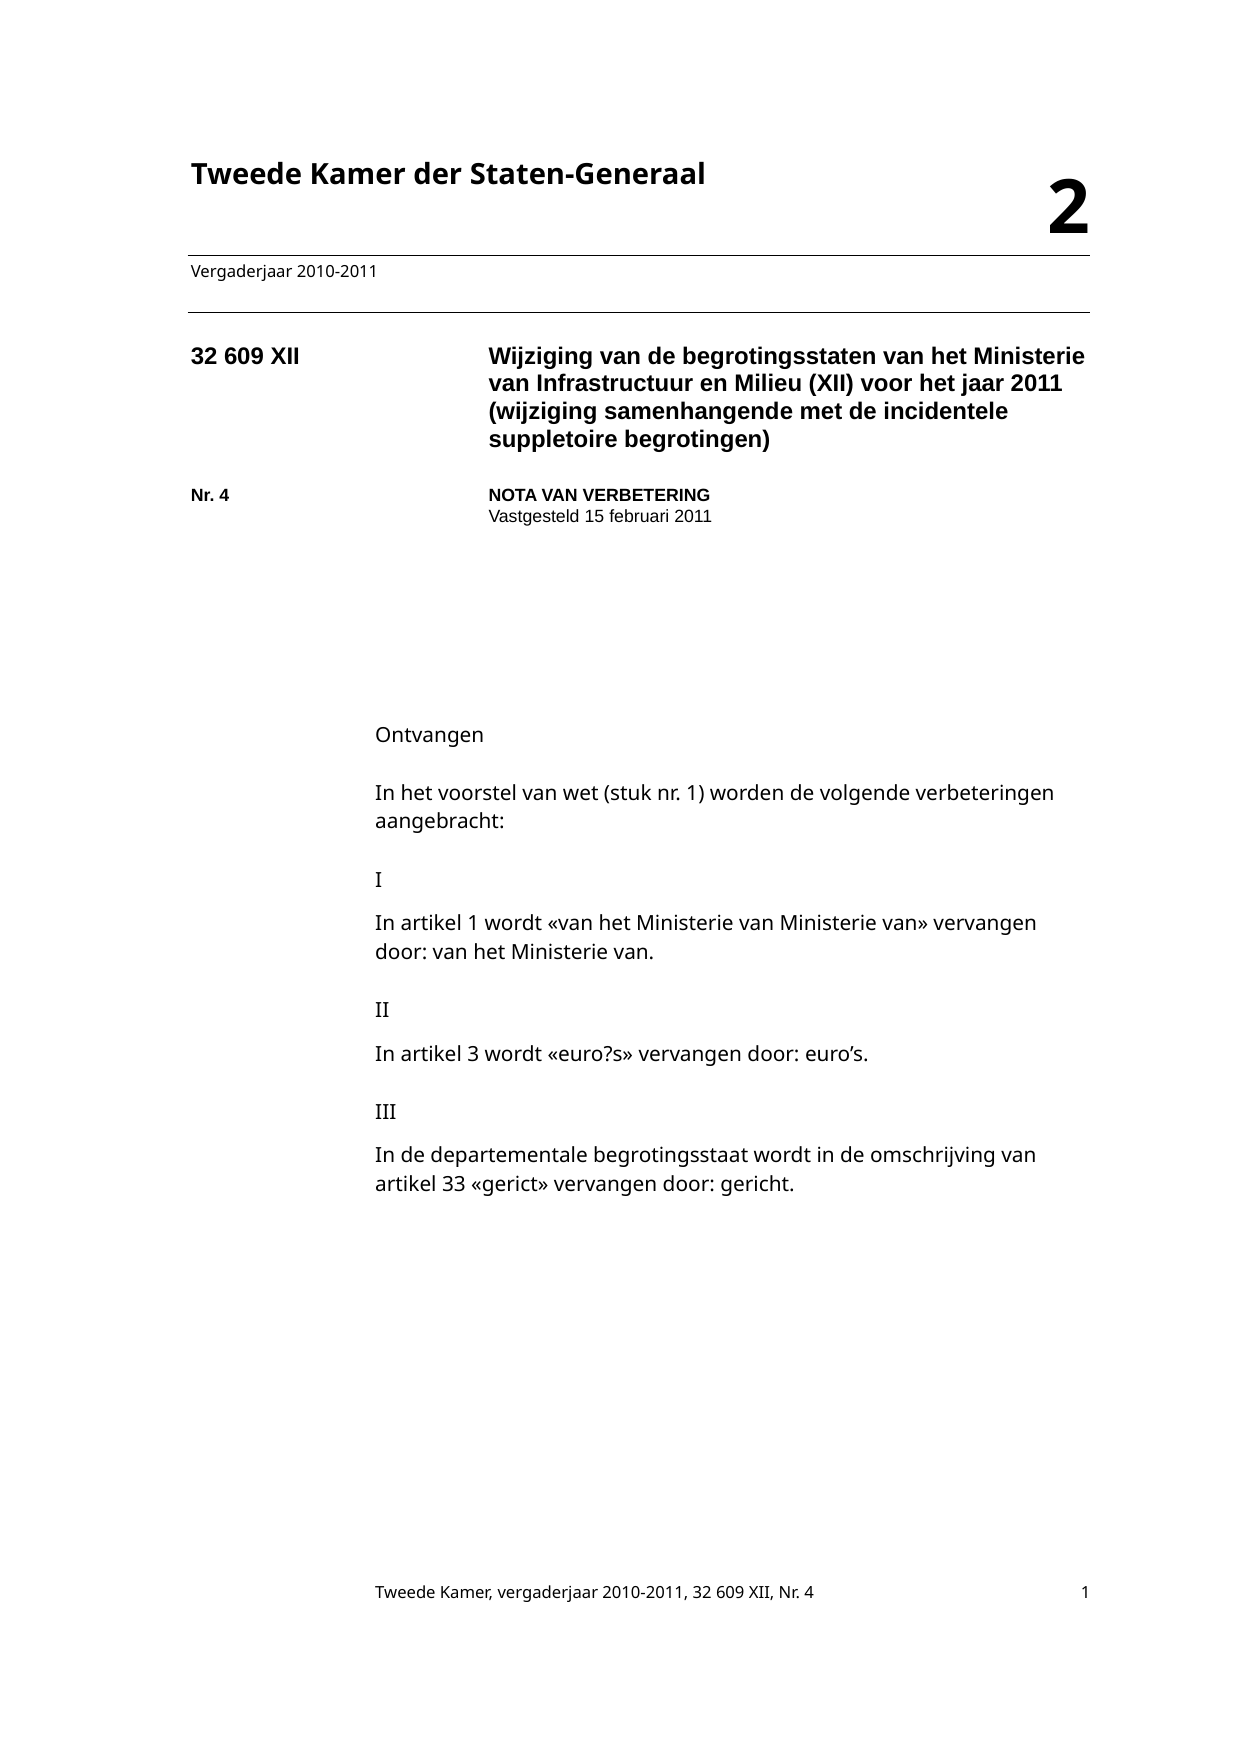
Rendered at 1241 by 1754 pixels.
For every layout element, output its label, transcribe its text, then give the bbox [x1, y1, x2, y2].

table_cell [485, 256, 1090, 312]
text Ontvangen [375, 720, 1090, 748]
text In artikel 1 wordt «van het Ministerie van Ministerie van» vervangen door: van het Ministerie van. [375, 908, 1090, 965]
table_cell [188, 313, 485, 339]
text In de departementale begrotingsstaat wordt in de omschrijving van artikel 33 «gerict» vervangen door: gericht. [375, 1141, 1090, 1197]
table_cell 32 609 XII [188, 339, 485, 482]
text III [375, 1097, 1090, 1126]
table_cell [485, 313, 1090, 339]
table_cell NOTA VAN VERBETERING Vastgesteld 15 februari 2011 [485, 482, 1090, 601]
table_header 2 [910, 150, 1090, 255]
text In het voorstel van wet (stuk nr. 1) worden de volgende verbeteringen aangebracht: [375, 778, 1090, 835]
text In artikel 3 wordt «euro?s» vervangen door: euro’s. [375, 1039, 1090, 1067]
table_cell Nr. 4 [188, 482, 485, 601]
table_cell Wijziging van de begrotingsstaten van het Ministerie van Infrastructuur en Milieu (XII) voor het jaar 2011 (wijziging samenhangende met de incidentele suppletoire begrotingen) [485, 339, 1090, 482]
table_cell Vergaderjaar 2010-2011 [188, 256, 485, 312]
table_header Tweede Kamer der Staten-Generaal [188, 150, 909, 255]
text II [375, 995, 1090, 1024]
text I [375, 865, 1090, 893]
